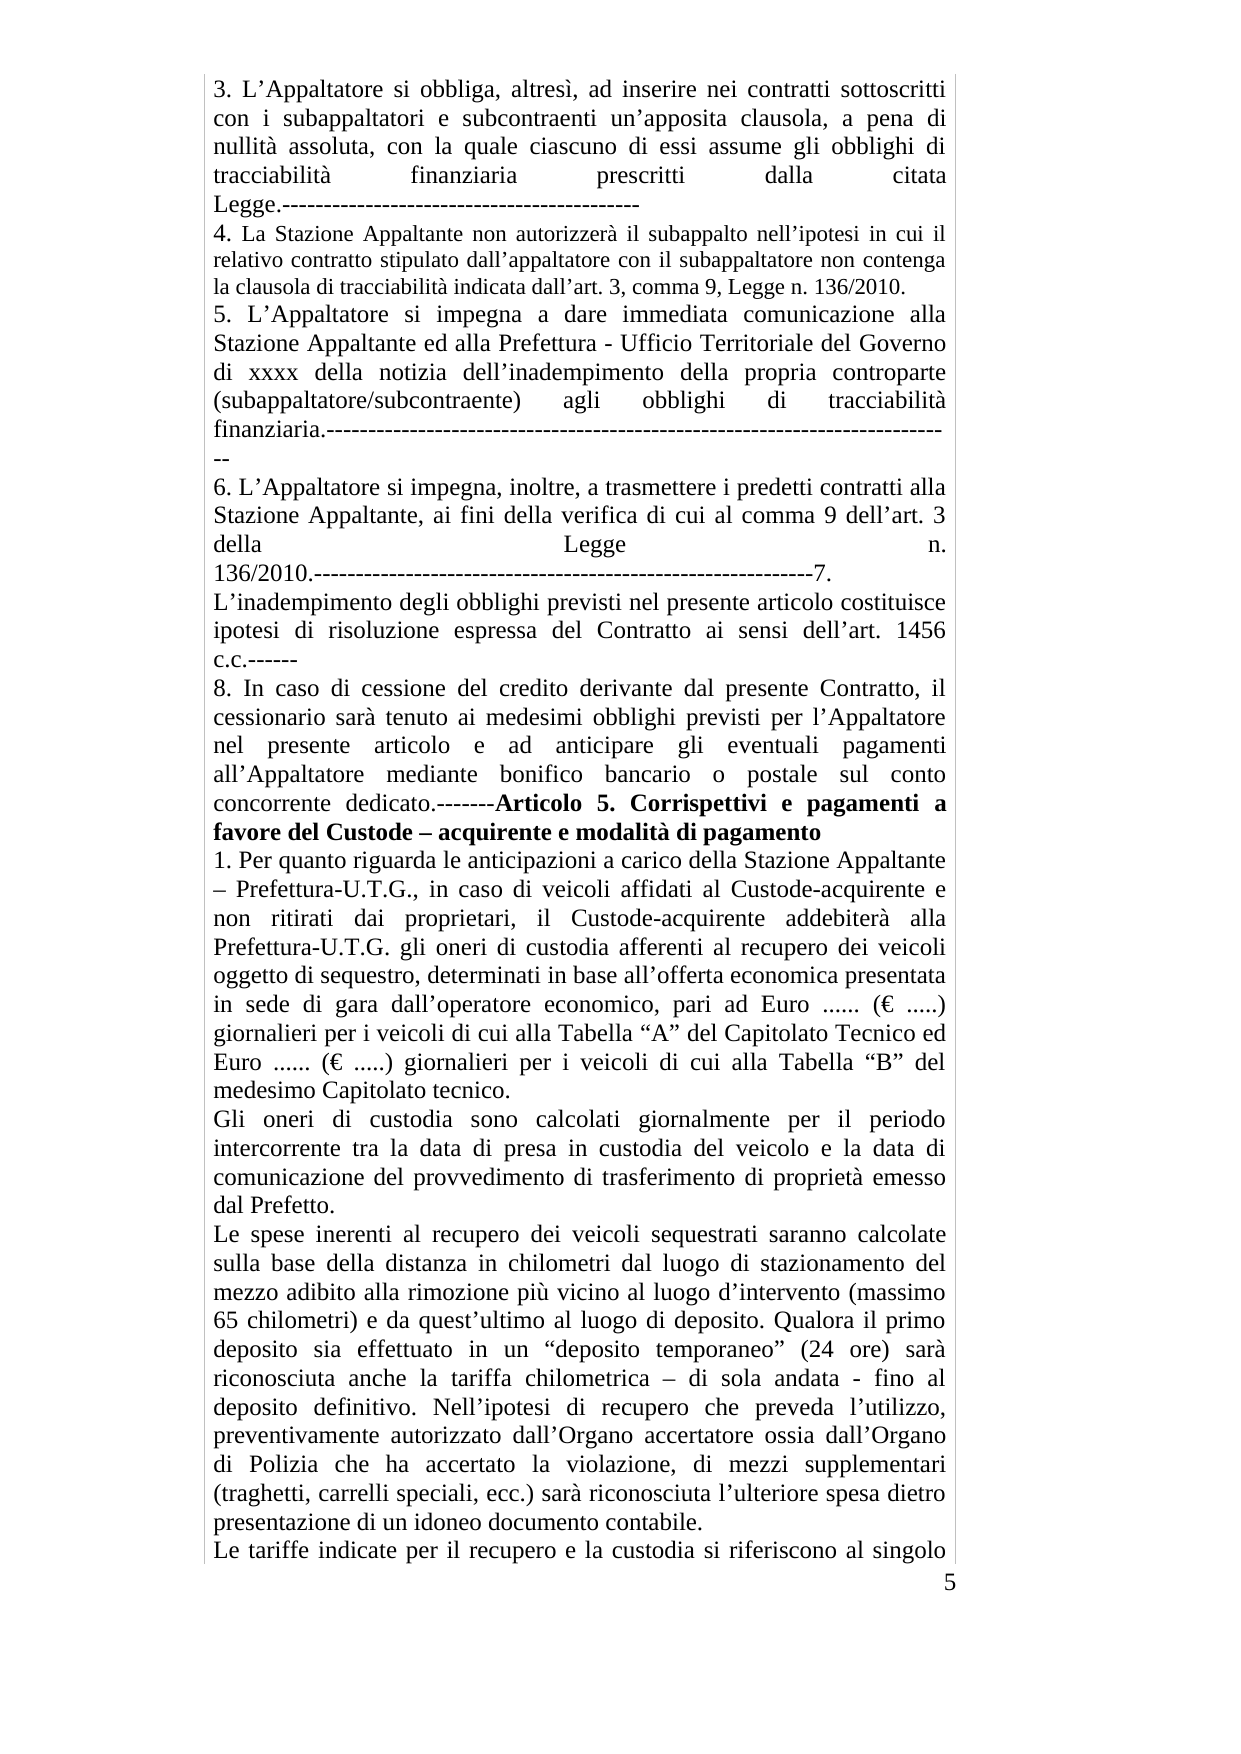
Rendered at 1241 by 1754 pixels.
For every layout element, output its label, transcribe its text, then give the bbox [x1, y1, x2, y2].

text 3. L’Appaltatore si obbliga, altresì, ad inserire nei contratti sottoscritti con i subappaltatori e subcontraenti un’apposita clausola, a pena di nullità assoluta, con la quale ciascuno di essi assume gli obblighi di tracciabilità finanziaria prescritti dalla citata Legge.------------------------------------------- [205, 74, 955, 218]
text Le tariffe indicate per il recupero e la custodia si riferiscono al singolo [205, 1535, 955, 1564]
text 5. L’Appaltatore si impegna a dare immediata comunicazione alla Stazione Appaltante ed alla Prefettura - Ufficio Territoriale del Governo di xxxx della notizia dell’inadempimento della propria controparte (subappaltatore/subcontraente) agli obblighi di tracciabilità finanziaria.---------------------------------------------------------------------------- [205, 299, 955, 472]
text 6. L’Appaltatore si impegna, inoltre, a trasmettere i predetti contratti alla Stazione Appaltante, ai fini della verifica di cui al comma 9 dell’art. 3 della Legge n. 136/2010.------------------------------------------------------------7. L’inadempimento degli obblighi previsti nel presente articolo costituisce ipotesi di risoluzione espressa del Contratto ai sensi dell’art. 1456 c.c.------ [205, 472, 955, 673]
text Le spese inerenti al recupero dei veicoli sequestrati saranno calcolate sulla base della distanza in chilometri dal luogo di stazionamento del mezzo adibito alla rimozione più vicino al luogo d’intervento (massimo 65 chilometri) e da quest’ultimo al luogo di deposito. Qualora il primo deposito sia effettuato in un “deposito temporaneo” (24 ore) sarà riconosciuta anche la tariffa chilometrica – di sola andata - fino al deposito definitivo. Nell’ipotesi di recupero che preveda l’utilizzo, preventivamente autorizzato dall’Organo accertatore ossia dall’Organo di Polizia che ha accertato la violazione, di mezzi supplementari (traghetti, carrelli speciali, ecc.) sarà riconosciuta l’ulteriore spesa dietro presentazione di un idoneo documento contabile. [205, 1219, 955, 1535]
text 4. La Stazione Appaltante non autorizzerà il subappalto nell’ipotesi in cui il relativo contratto stipulato dall’appaltatore con il subappaltatore non contenga la clausola di tracciabilità indicata dall’art. 3, comma 9, Legge n. 136/2010. [205, 218, 955, 299]
text 8. In caso di cessione del credito derivante dal presente Contratto, il cessionario sarà tenuto ai medesimi obblighi previsti per l’Appaltatore nel presente articolo e ad anticipare gli eventuali pagamenti all’Appaltatore mediante bonifico bancario o postale sul conto concorrente dedicato.-------Articolo 5. Corrispettivi e pagamenti a favore del Custode – acquirente e modalità di pagamento [205, 673, 955, 845]
text 1. Per quanto riguarda le anticipazioni a carico della Stazione Appaltante – Prefettura-U.T.G., in caso di veicoli affidati al Custode-acquirente e non ritirati dai proprietari, il Custode-acquirente addebiterà alla Prefettura-U.T.G. gli oneri di custodia afferenti al recupero dei veicoli oggetto di sequestro, determinati in base all’offerta economica presentata in sede di gara dall’operatore economico, pari ad Euro ...... (€ .....) giornalieri per i veicoli di cui alla Tabella “A” del Capitolato Tecnico ed Euro ...... (€ .....) giornalieri per i veicoli di cui alla Tabella “B” del medesimo Capitolato tecnico. [205, 845, 955, 1104]
text Gli oneri di custodia sono calcolati giornalmente per il periodo intercorrente tra la data di presa in custodia del veicolo e la data di comunicazione del provvedimento di trasferimento di proprietà emesso dal Prefetto. [205, 1104, 955, 1219]
